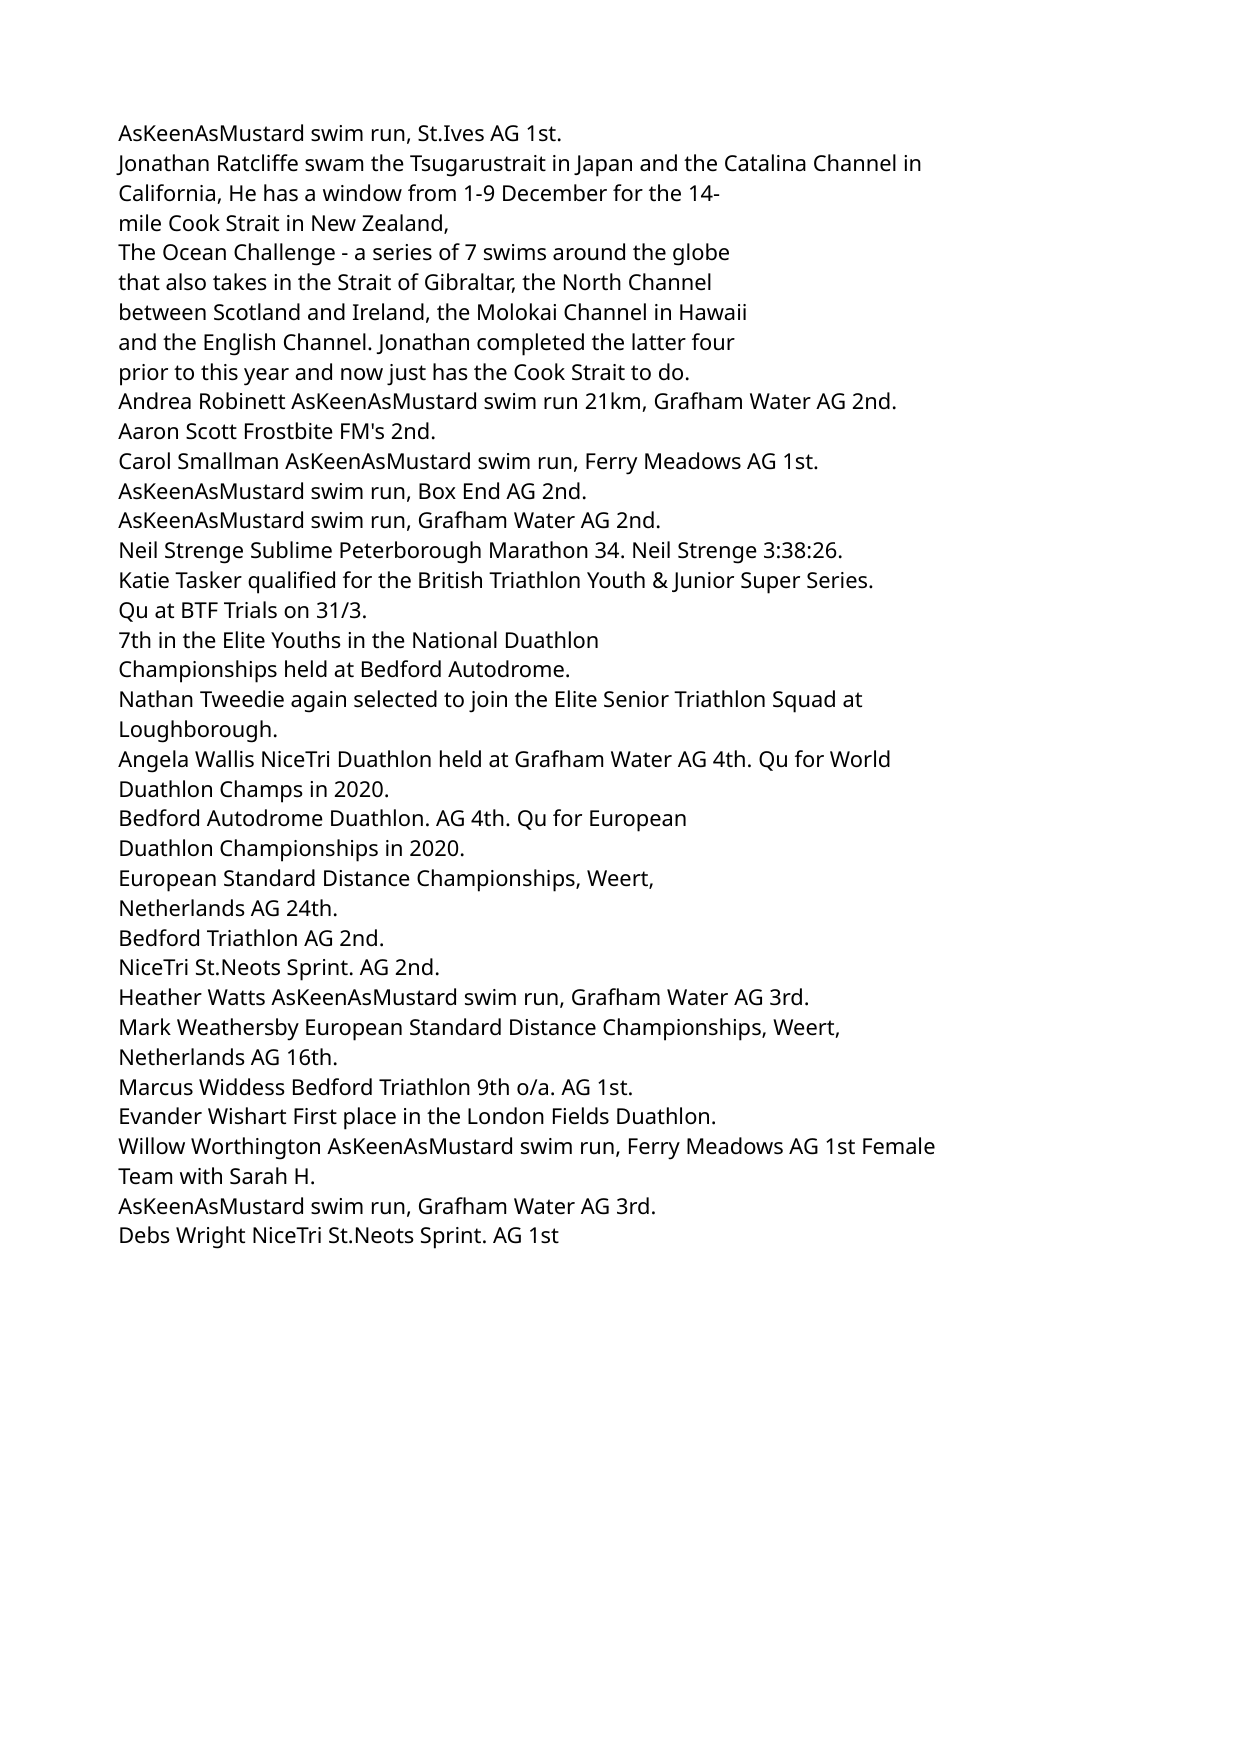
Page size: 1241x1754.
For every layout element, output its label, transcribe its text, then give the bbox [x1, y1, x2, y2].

text Duathlon Championships in 2020. [118, 833, 1122, 863]
text Neil Strenge Sublime Peterborough Marathon 34. Neil Strenge 3:38:26. [118, 535, 1122, 565]
text Evander Wishart First place in the London Fields Duathlon. [118, 1101, 1122, 1131]
text Bedford Autodrome Duathlon. AG 4th. Qu for European [118, 803, 1122, 833]
text Mark Weathersby European Standard Distance Championships, Weert, [118, 1012, 1122, 1042]
text Loughborough. [118, 714, 1122, 744]
text Marcus Widdess Bedford Triathlon 9th o/a. AG 1st. [118, 1071, 1122, 1101]
text European Standard Distance Championships, Weert, [118, 863, 1122, 893]
text between Scotland and Ireland, the Molokai Channel in Hawaii [118, 297, 1122, 327]
text Heather Watts AsKeenAsMustard swim run, Grafham Water AG 3rd. [118, 982, 1122, 1012]
text Duathlon Champs in 2020. [118, 773, 1122, 803]
text Nathan Tweedie again selected to join the Elite Senior Triathlon Squad at [118, 684, 1122, 714]
text 7th in the Elite Youths in the National Duathlon [118, 624, 1122, 654]
text Bedford Triathlon AG 2nd. [118, 922, 1122, 952]
text that also takes in the Strait of Gibraltar, the North Channel [118, 267, 1122, 297]
text Carol Smallman AsKeenAsMustard swim run, Ferry Meadows AG 1st. [118, 446, 1122, 476]
text AsKeenAsMustard swim run, St.Ives AG 1st. [118, 118, 1122, 148]
text Aaron Scott Frostbite FM's 2nd. [118, 416, 1122, 446]
text mile Cook Strait in New Zealand, [118, 207, 1122, 237]
text Angela Wallis NiceTri Duathlon held at Grafham Water AG 4th. Qu for World [118, 744, 1122, 773]
text Netherlands AG 16th. [118, 1042, 1122, 1071]
text and the English Channel. Jonathan completed the latter four [118, 327, 1122, 356]
text California, He has a window from 1-9 December for the 14- [118, 178, 1122, 207]
text AsKeenAsMustard swim run, Grafham Water AG 2nd. [118, 505, 1122, 535]
text prior to this year and now just has the Cook Strait to do. [118, 356, 1122, 386]
text Debs Wright NiceTri St.Neots Sprint. AG 1st [118, 1220, 1122, 1250]
text AsKeenAsMustard swim run, Grafham Water AG 3rd. [118, 1191, 1122, 1220]
text Jonathan Ratcliffe swam the Tsugarustrait in Japan and the Catalina Channel in [118, 148, 1122, 178]
text Championships held at Bedford Autodrome. [118, 654, 1122, 684]
text Katie Tasker qualified for the British Triathlon Youth & Junior Super Series. [118, 565, 1122, 595]
text The Ocean Challenge - a series of 7 swims around the globe [118, 237, 1122, 267]
text Andrea Robinett AsKeenAsMustard swim run 21km, Grafham Water AG 2nd. [118, 386, 1122, 416]
text Team with Sarah H. [118, 1161, 1122, 1191]
text Qu at BTF Trials on 31/3. [118, 595, 1122, 624]
text Netherlands AG 24th. [118, 893, 1122, 922]
text AsKeenAsMustard swim run, Box End AG 2nd. [118, 476, 1122, 505]
text NiceTri St.Neots Sprint. AG 2nd. [118, 952, 1122, 982]
text Willow Worthington AsKeenAsMustard swim run, Ferry Meadows AG 1st Female [118, 1131, 1122, 1161]
